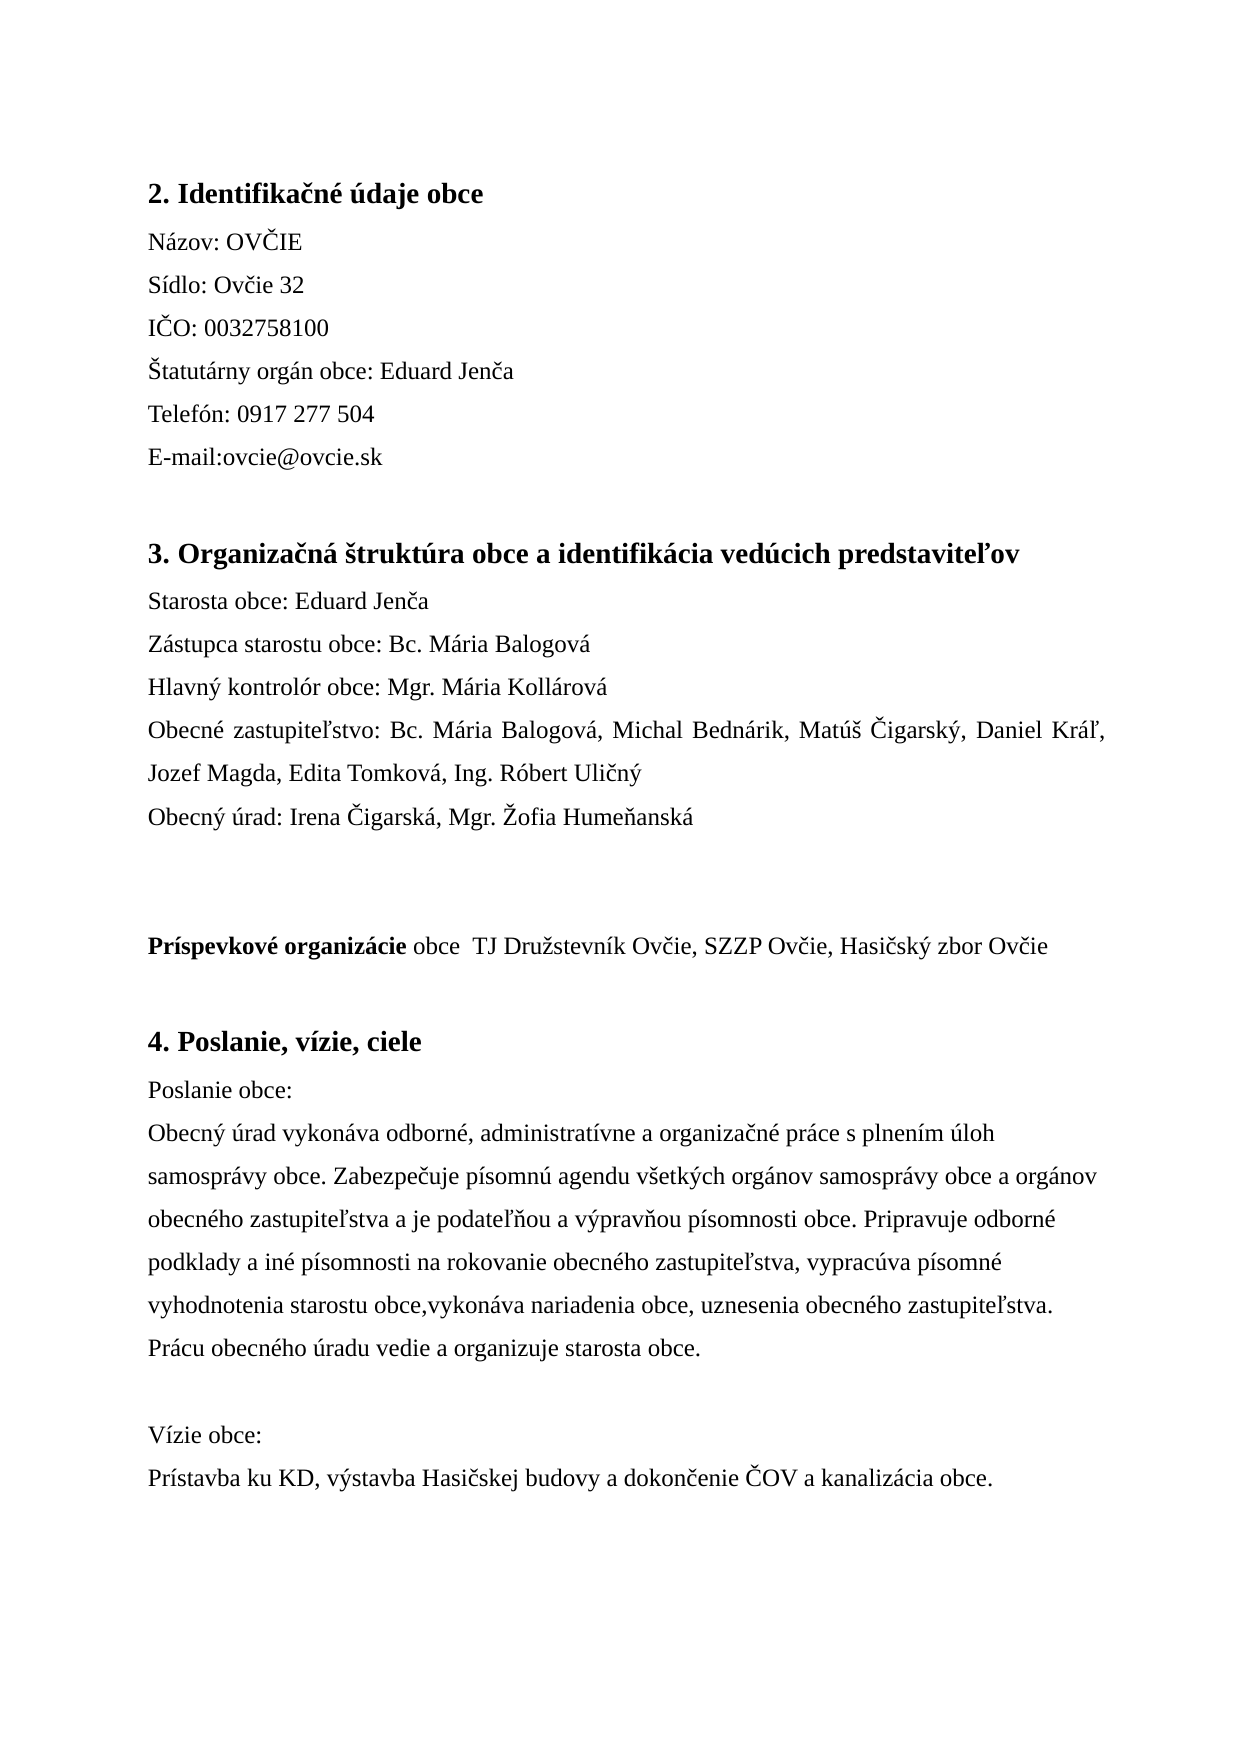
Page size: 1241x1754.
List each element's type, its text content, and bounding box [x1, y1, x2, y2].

text Hlavný kontrolór obce: Mgr. Mária Kollárová [148, 672, 1106, 701]
text Obecné zastupiteľstvo: Bc. Mária Balogová, Michal Bednárik, Matúš Čigarský, Daniel Kráľ, Jozef Magda, Edita Tomková, Ing. Róbert Uličný [148, 715, 1106, 787]
list Poslanie, vízie, ciele [148, 1024, 1106, 1058]
text E-mail:ovcie@ovcie.sk [148, 442, 1106, 471]
text Prácu obecného úradu vedie a organizuje starosta obce. [148, 1333, 1106, 1362]
text Poslanie obce: [148, 1075, 1106, 1103]
text Príspevkové organizácie obce TJ Družstevník Ovčie, SZZP Ovčie, Hasičský zbor Ovčie [148, 931, 1106, 960]
list Identifikačné údaje obce [148, 176, 1106, 210]
text Zástupca starostu obce: Bc. Mária Balogová [148, 629, 1106, 658]
text IČO: 0032758100 [148, 313, 1106, 342]
text Štatutárny orgán obce: Eduard Jenča [148, 356, 1106, 385]
text Sídlo: Ovčie 32 [148, 270, 1106, 298]
text Starosta obce: Eduard Jenča [148, 586, 1106, 615]
text Prístavba ku KD, výstavba Hasičskej budovy a dokončenie ČOV a kanalizácia obce. [148, 1463, 1106, 1492]
text Obecný úrad: Irena Čigarská, Mgr. Žofia Humeňanská [148, 802, 1106, 830]
text Názov: OVČIE [148, 227, 1106, 255]
text Obecný úrad vykonáva odborné, administratívne a organizačné práce s plnením úloh samosprávy obce. Zabezpečuje písomnú agendu všetkých orgánov samosprávy obce a orgánov obecného zastupiteľstva a je podateľňou a výpravňou písomnosti obce. Pripravuje odborné podklady a iné písomnosti na rokovanie obecného zastupiteľstva, vypracúva písomné vyhodnotenia starostu obce,vykonáva nariadenia obce, uznesenia obecného zastupiteľstva. [148, 1118, 1106, 1319]
text Telefón: 0917 277 504 [148, 399, 1106, 428]
text Vízie obce: [148, 1420, 1106, 1448]
list Organizačná štruktúra obce a identifikácia vedúcich predstaviteľov [148, 536, 1106, 569]
